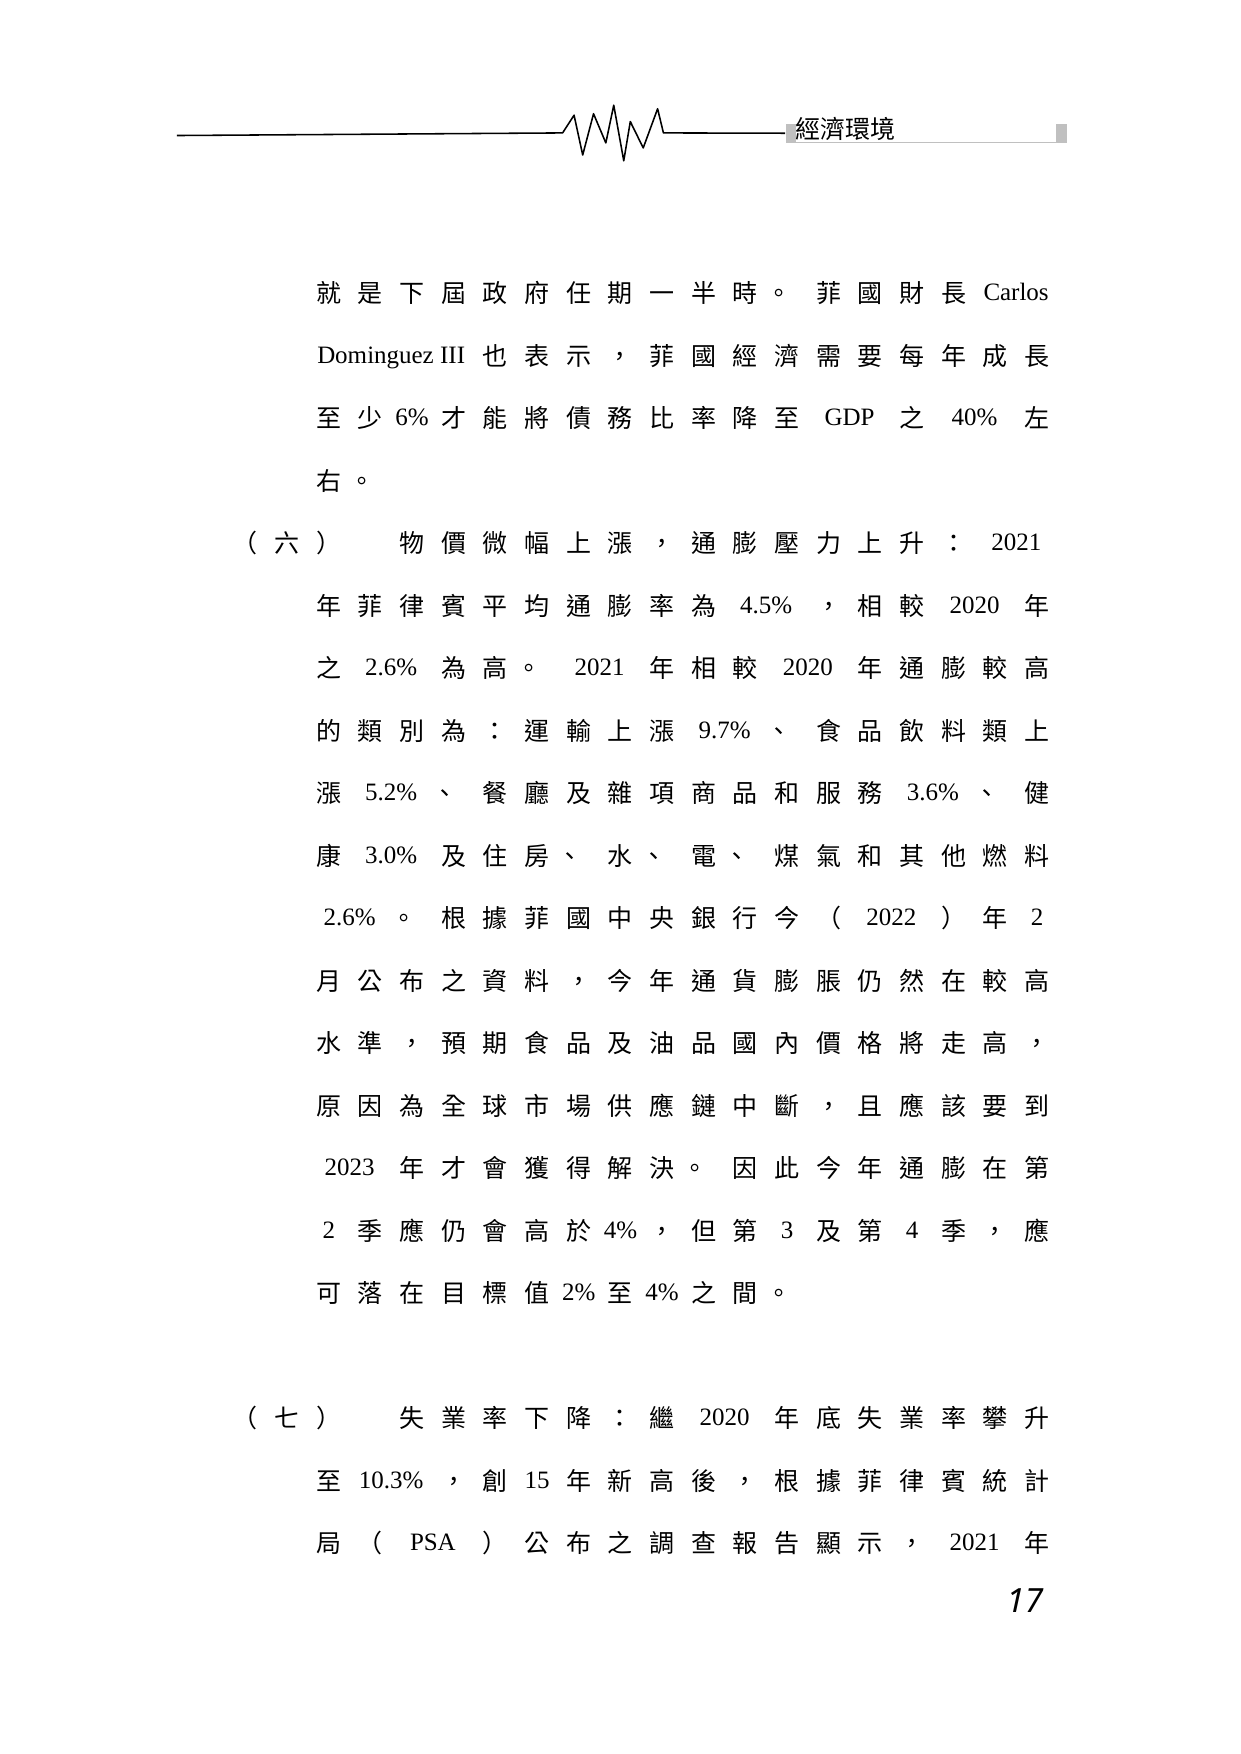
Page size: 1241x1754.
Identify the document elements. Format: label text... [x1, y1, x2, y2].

text （六） 物價微幅上漲，通膨壓力上升：2021年菲律賓平均通膨率為4.5%，相較2020年之2.6%為高。2021年相較2020年通膨較高的類別為：運輸上漲9.7%、食品飲料類上漲5.2%、餐廳及雜項商品和服務3.6%、健康3.0%及住房、水、電、煤氣和其他燃料2.6%。根據菲國中央銀行今（2022）年2月公布之資料，今年通貨膨脹仍然在較高水準，預期食品及油品國內價格將走高，原因為全球市場供應鏈中斷，且應該要到2023年才會獲得解決。因此今年通膨在第2季應仍會高於4%，但第3及第4季，應可落在目標值2%至4%之間。 [207, 500, 1058, 1313]
text （七） 失業率下降：繼2020年底失業率攀升至10.3%，創15年新高後，根據菲律賓統計局（PSA）公布之調查報告顯示，2021年 [207, 1375, 1058, 1563]
text 就是下屆政府任期一半時。菲國財長Carlos Dominguez III也表示，菲國經濟需要每年成長至少6%才能將債務比率降至GDP之40%左右。 [281, 250, 1058, 500]
